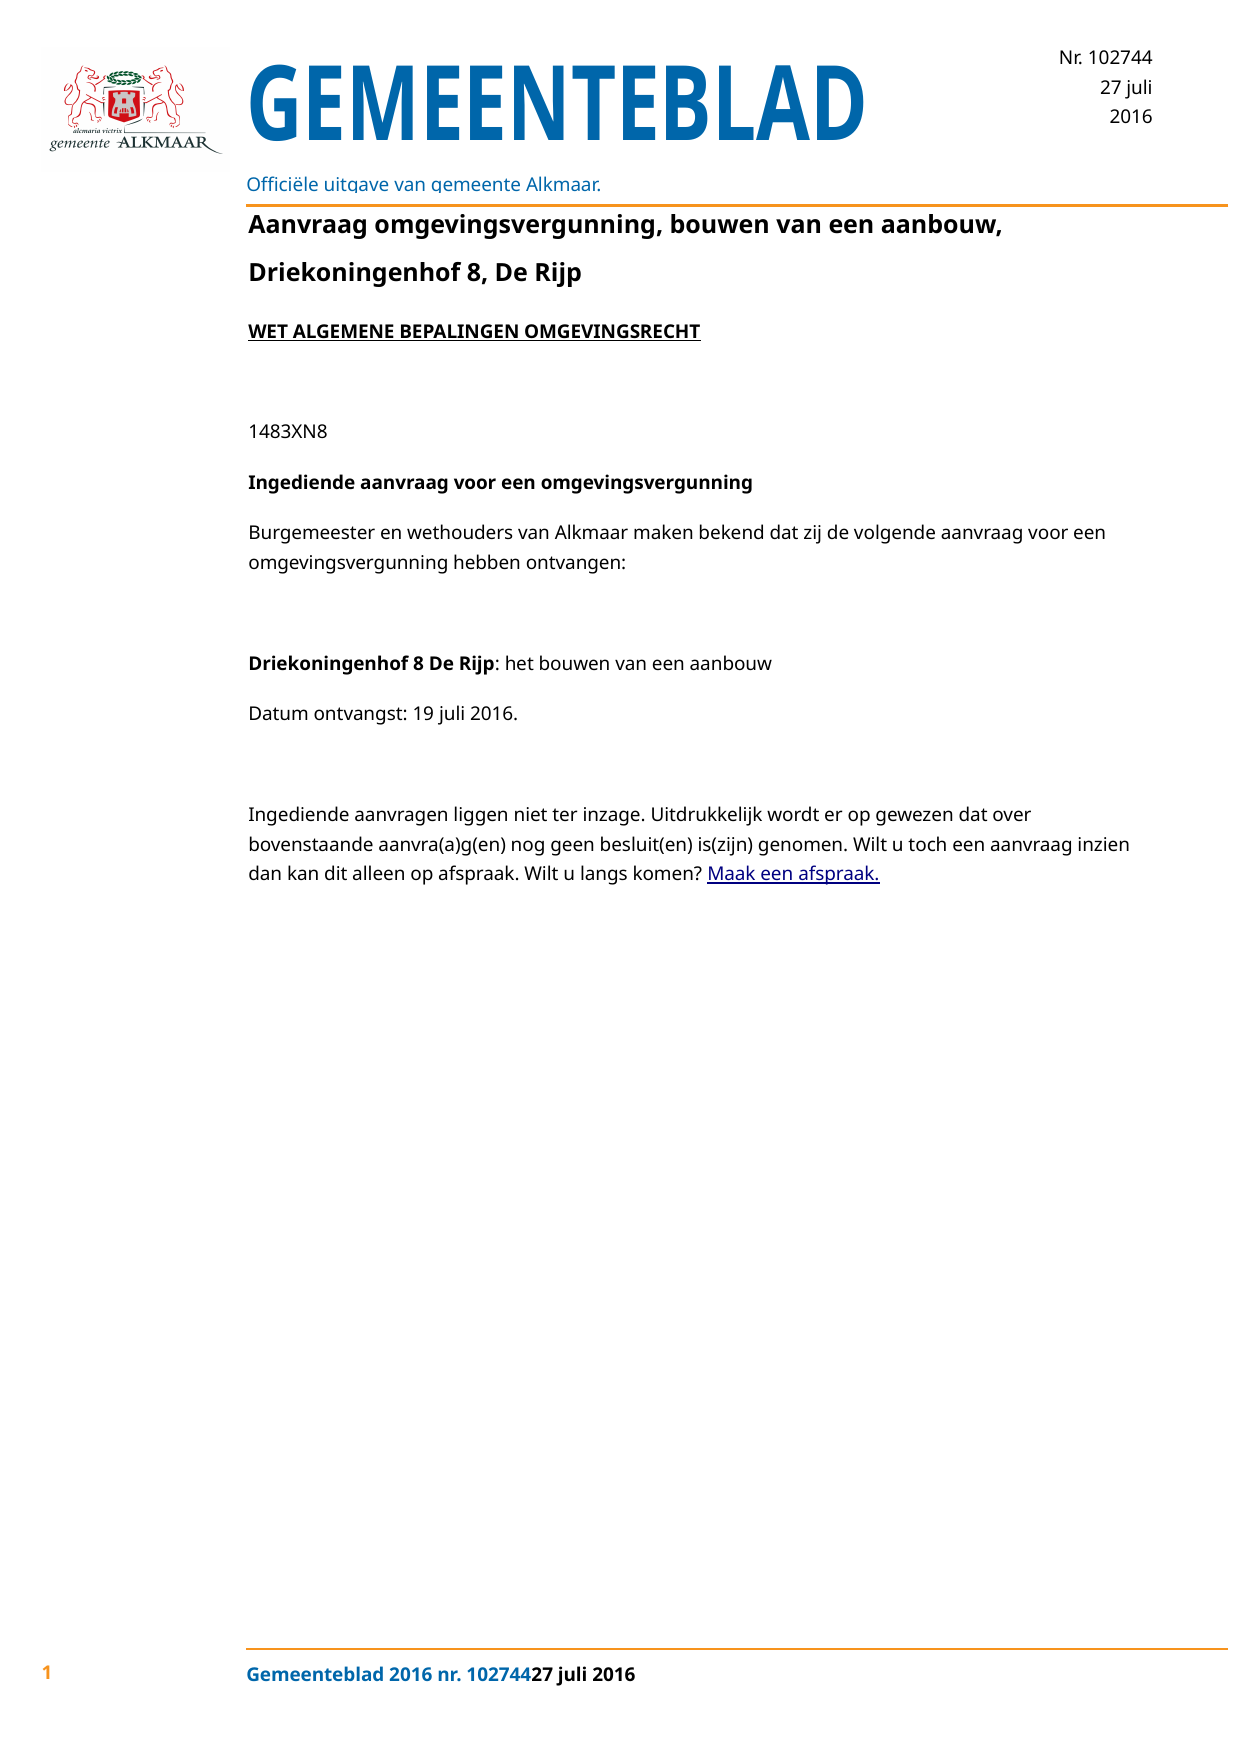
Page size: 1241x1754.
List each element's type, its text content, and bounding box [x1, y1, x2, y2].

text Ingediende aanvraag voor een omgevingsvergunning [248, 469, 1152, 495]
text WET ALGEMENE BEPALINGEN OMGEVINGSRECHT [248, 318, 1152, 344]
text Driekoningenhof 8 De Rijp: het bouwen van een aanbouw [248, 650, 1152, 676]
text 1483XN8 [248, 419, 1152, 444]
text Ingediende aanvragen liggen niet ter inzage. Uitdrukkelijk wordt er op gewezen dat over bovenstaande aanvra(a)g(en) nog geen besluit(en) is(zijn) genomen. Wilt u toch een aanvraag inzien dan kan dit alleen op afspraak. Wilt u langs komen? Maak een afspraak. [248, 801, 1152, 886]
text Datum ontvangst: 19 juli 2016. [248, 700, 1152, 726]
text Burgemeester en wethouders van Alkmaar maken bekend dat zij de volgende aanvraag voor een omgevingsvergunning hebben ontvangen: [248, 519, 1152, 575]
text Aanvraag omgevingsvergunning, bouwen van een aanbouw, Driekoningenhof 8, De Rijp [248, 207, 1152, 288]
picture [41, 47, 231, 172]
